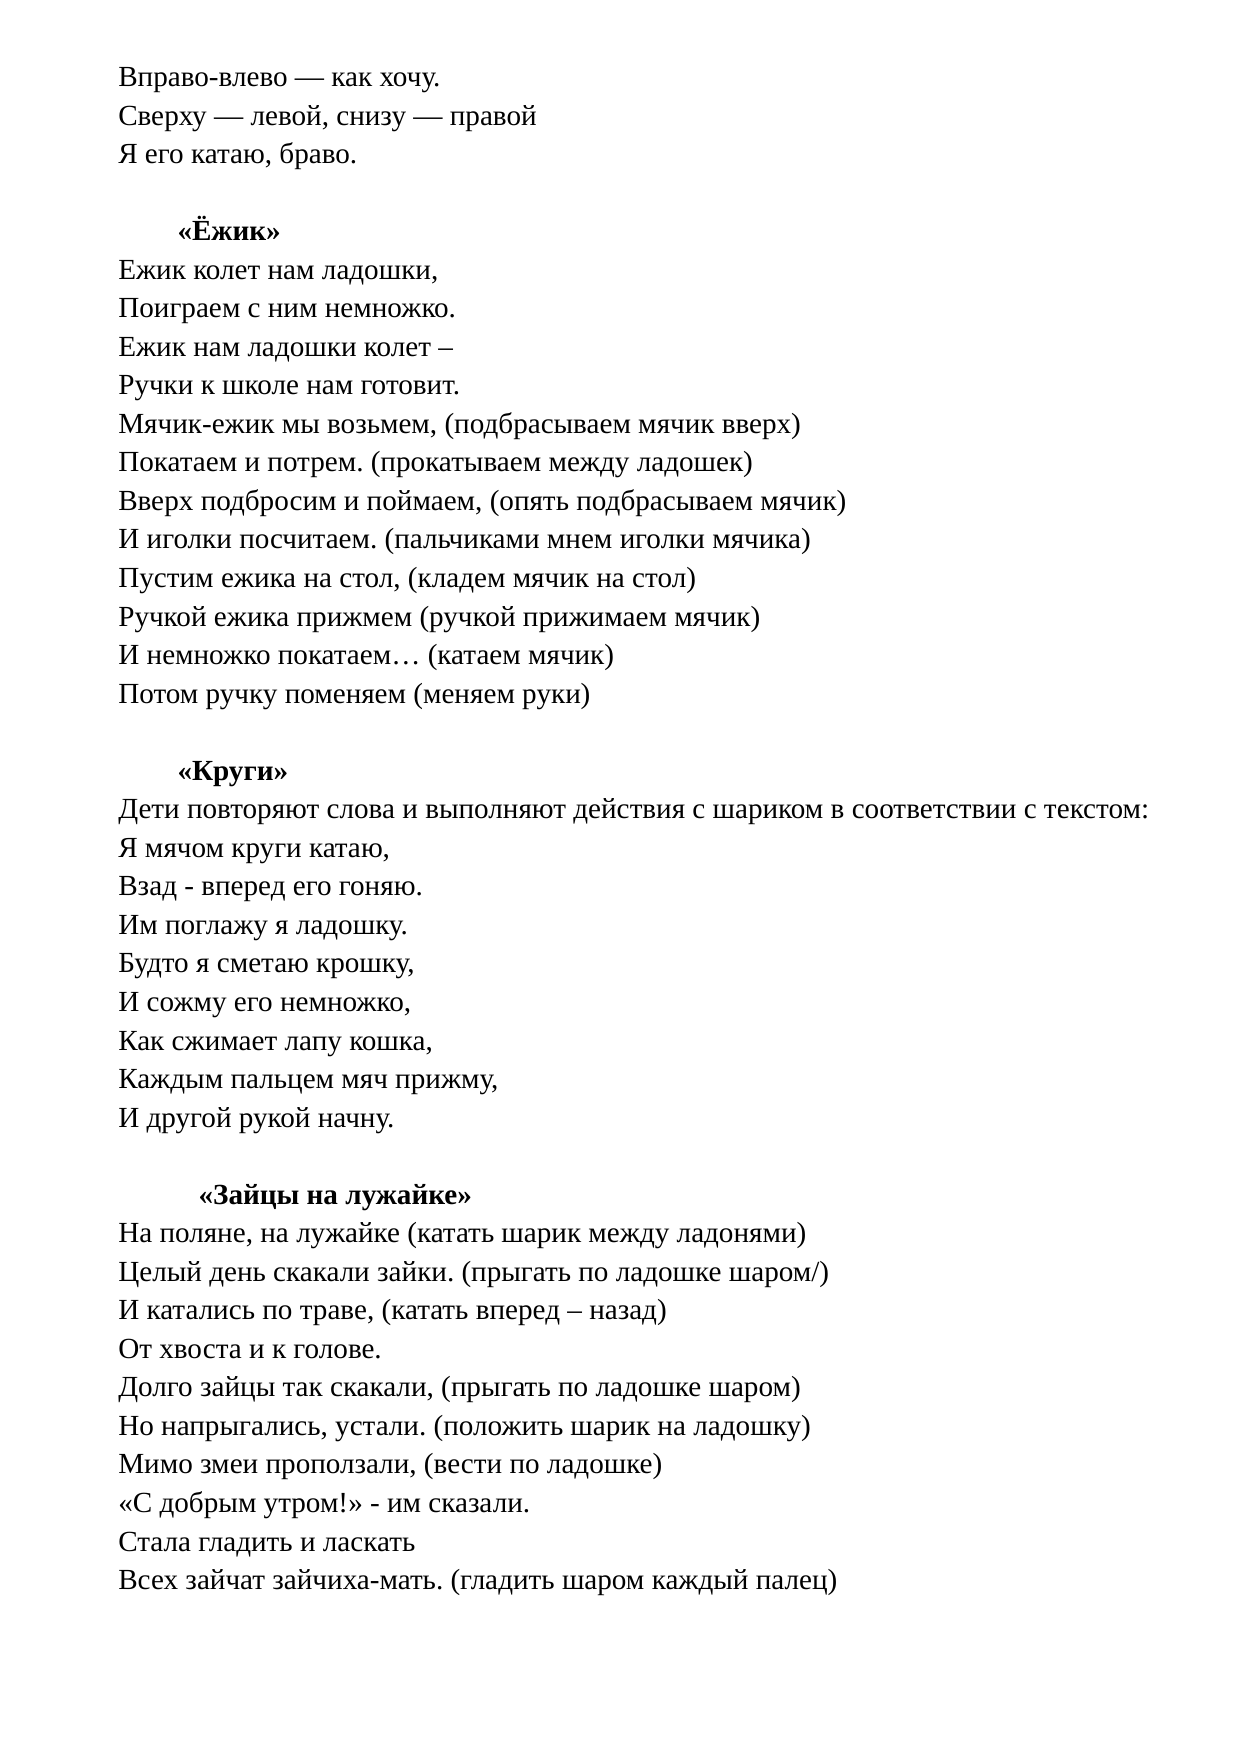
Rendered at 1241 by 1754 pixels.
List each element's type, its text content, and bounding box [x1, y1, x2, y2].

text И иголки посчитаем. (пальчиками мнем иголки мячика) [118, 522, 1181, 555]
text Пустим ежика на стол, (кладем мячик на стол) [118, 560, 1181, 594]
text И немножко покатаем… (катаем мячик) [118, 637, 1181, 671]
text Каждым пальцем мяч прижму, [118, 1061, 1181, 1095]
text Ежик колет нам ладошки, [118, 252, 1181, 285]
text Ручкой ежика прижмем (ручкой прижимаем мячик) [118, 599, 1181, 632]
text И сожму его немножко, [118, 984, 1181, 1018]
text Потом ручку поменяем (меняем руки) [118, 676, 1181, 709]
text Дети повторяют слова и выполняют действия с шариком в соответствии с текстом: [118, 791, 1181, 825]
text Вправо-влево — как хочу. Сверху — левой, снизу — правой Я его катаю, браво. [118, 59, 1181, 170]
text Как сжимает лапу кошка, [118, 1023, 1181, 1056]
text Поиграем с ним немножко. [118, 290, 1181, 324]
text «Круги» [118, 753, 1181, 786]
text Ручки к школе нам готовит. [118, 367, 1181, 401]
text И другой рукой начну. [118, 1100, 1181, 1133]
text Покатаем и потрем. (прокатываем между ладошек) [118, 444, 1181, 478]
text Взад - вперед его гоняю. [118, 868, 1181, 902]
text «Ёжик» [118, 213, 1181, 247]
text Ежик нам ладошки колет – [118, 329, 1181, 362]
text Вверх подбросим и поймаем, (опять подбрасываем мячик) [118, 483, 1181, 517]
text «Зайцы на лужайке» На поляне, на лужайке (катать шарик между ладонями) Целый день скакали зайки. (прыгать по ладошке шаром/) И катались по траве, (катать вперед – назад) От хвоста и к голове. Долго зайцы так скакали, (прыгать по ладошке шаром) Но напрыгались, устали. (положить шарик на ладошку) Мимо змеи проползали, (вести по ладошке) «С добрым утром!» - им сказали. Стала гладить и ласкать Всех зайчат зайчиха-мать. (гладить шаром каждый палец) [118, 1138, 1181, 1634]
text Мячик-ежик мы возьмем, (подбрасываем мячик вверх) [118, 406, 1181, 439]
text Им поглажу я ладошку. [118, 907, 1181, 941]
text Будто я сметаю крошку, [118, 946, 1181, 979]
text Я мячом круги катаю, [118, 830, 1181, 863]
